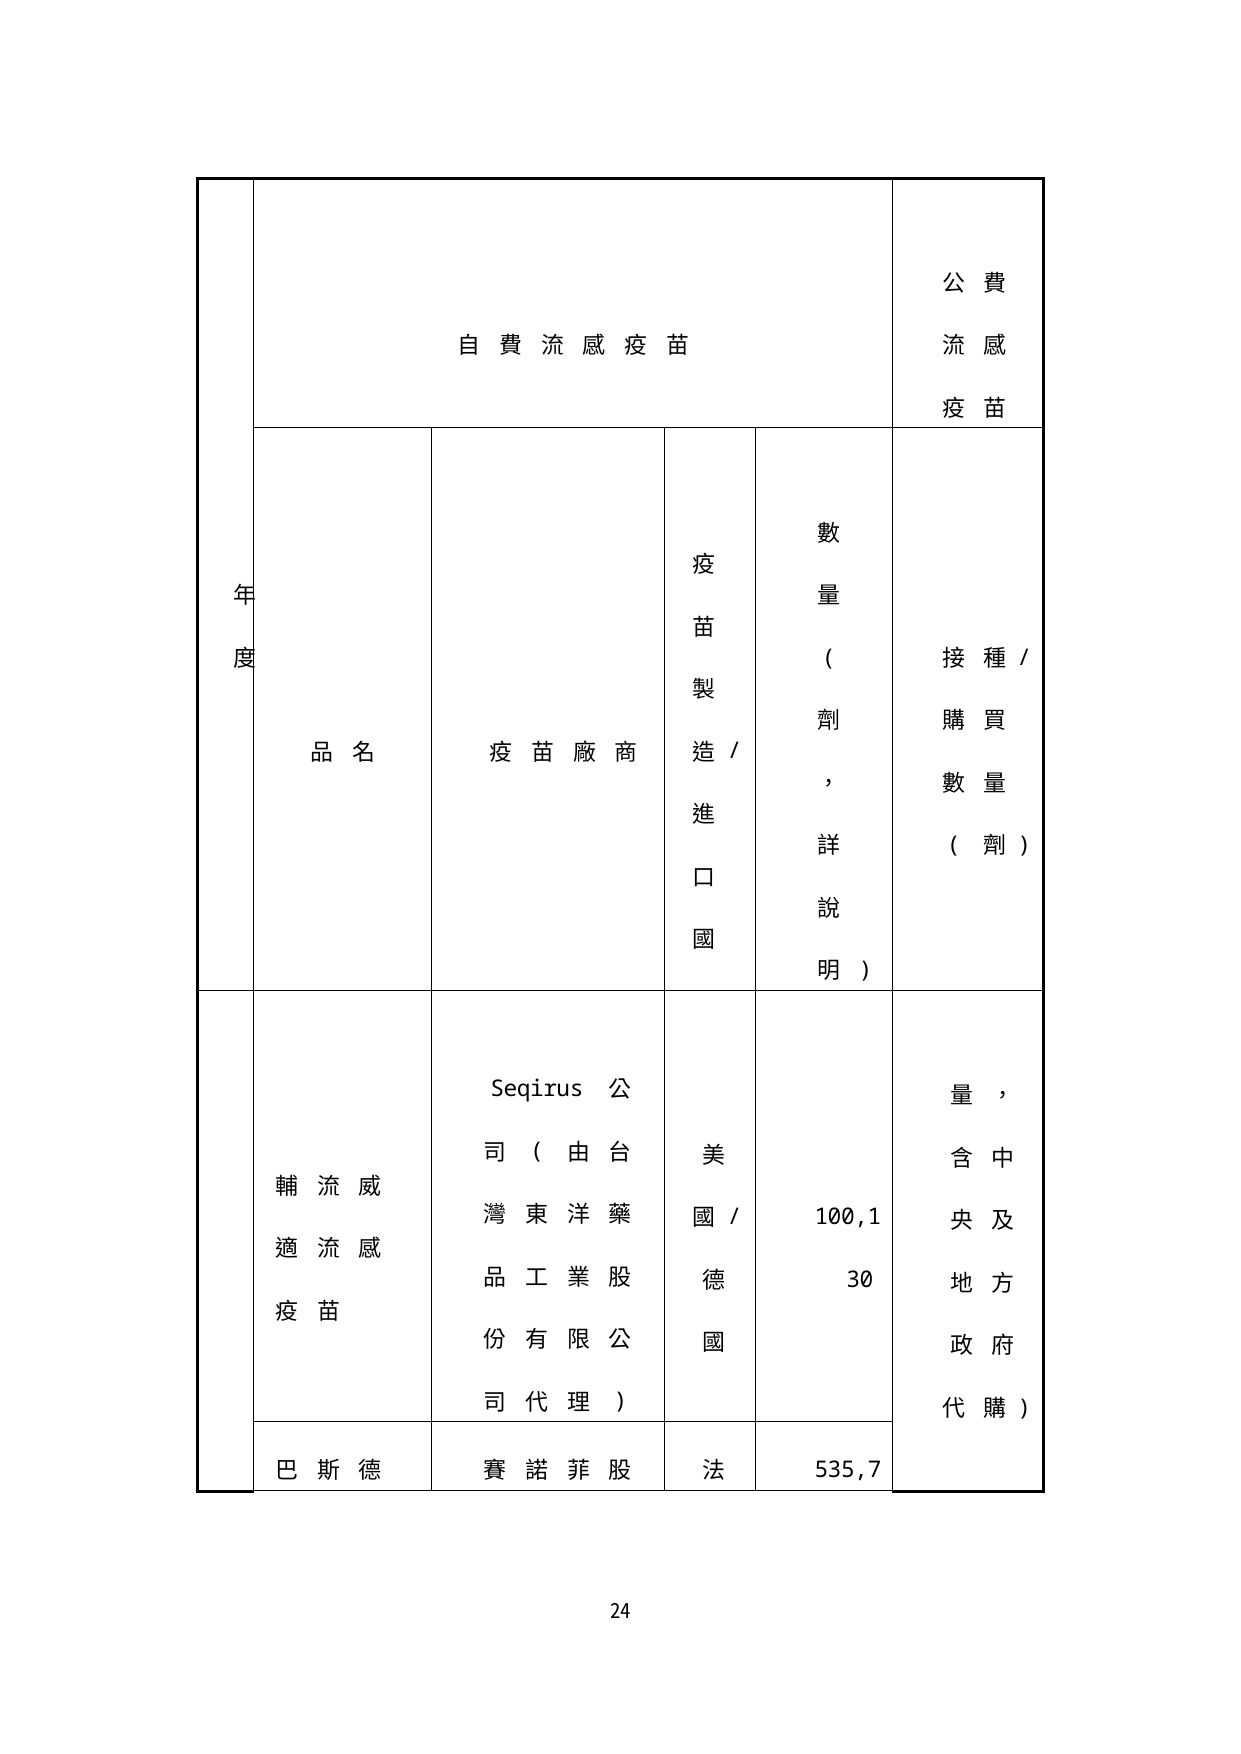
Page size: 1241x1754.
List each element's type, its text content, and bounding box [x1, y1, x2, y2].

table_cell 疫苗廠商 [432, 428, 664, 990]
table_cell 疫苗製造/進口國 [665, 428, 755, 990]
table_header 年度 [199, 180, 253, 990]
table_cell 品名 [254, 428, 431, 990]
table_cell 法 [665, 1422, 755, 1490]
table_cell 巴斯德 [254, 1422, 431, 1490]
table_header 公費流感疫苗 [893, 180, 1042, 427]
table_cell 美國/德國 [665, 991, 755, 1421]
table_cell 535,7 [756, 1422, 892, 1490]
table_cell 輔流威適流感疫苗 [254, 991, 431, 1421]
table_cell 量，含中央及地方政府代購) [893, 991, 1042, 1490]
table_cell 接種/購買數量(劑) [893, 428, 1042, 990]
table_header 自費流感疫苗 [254, 180, 892, 427]
table_cell [199, 991, 253, 1490]
table_cell 數量(劑，詳說明) [756, 428, 892, 990]
table_cell Seqirus公司(由台灣東洋藥品工業股份有限公司代理) [432, 991, 664, 1421]
table_cell 賽諾菲股 [432, 1422, 664, 1490]
table_cell 100,130 [756, 991, 892, 1421]
